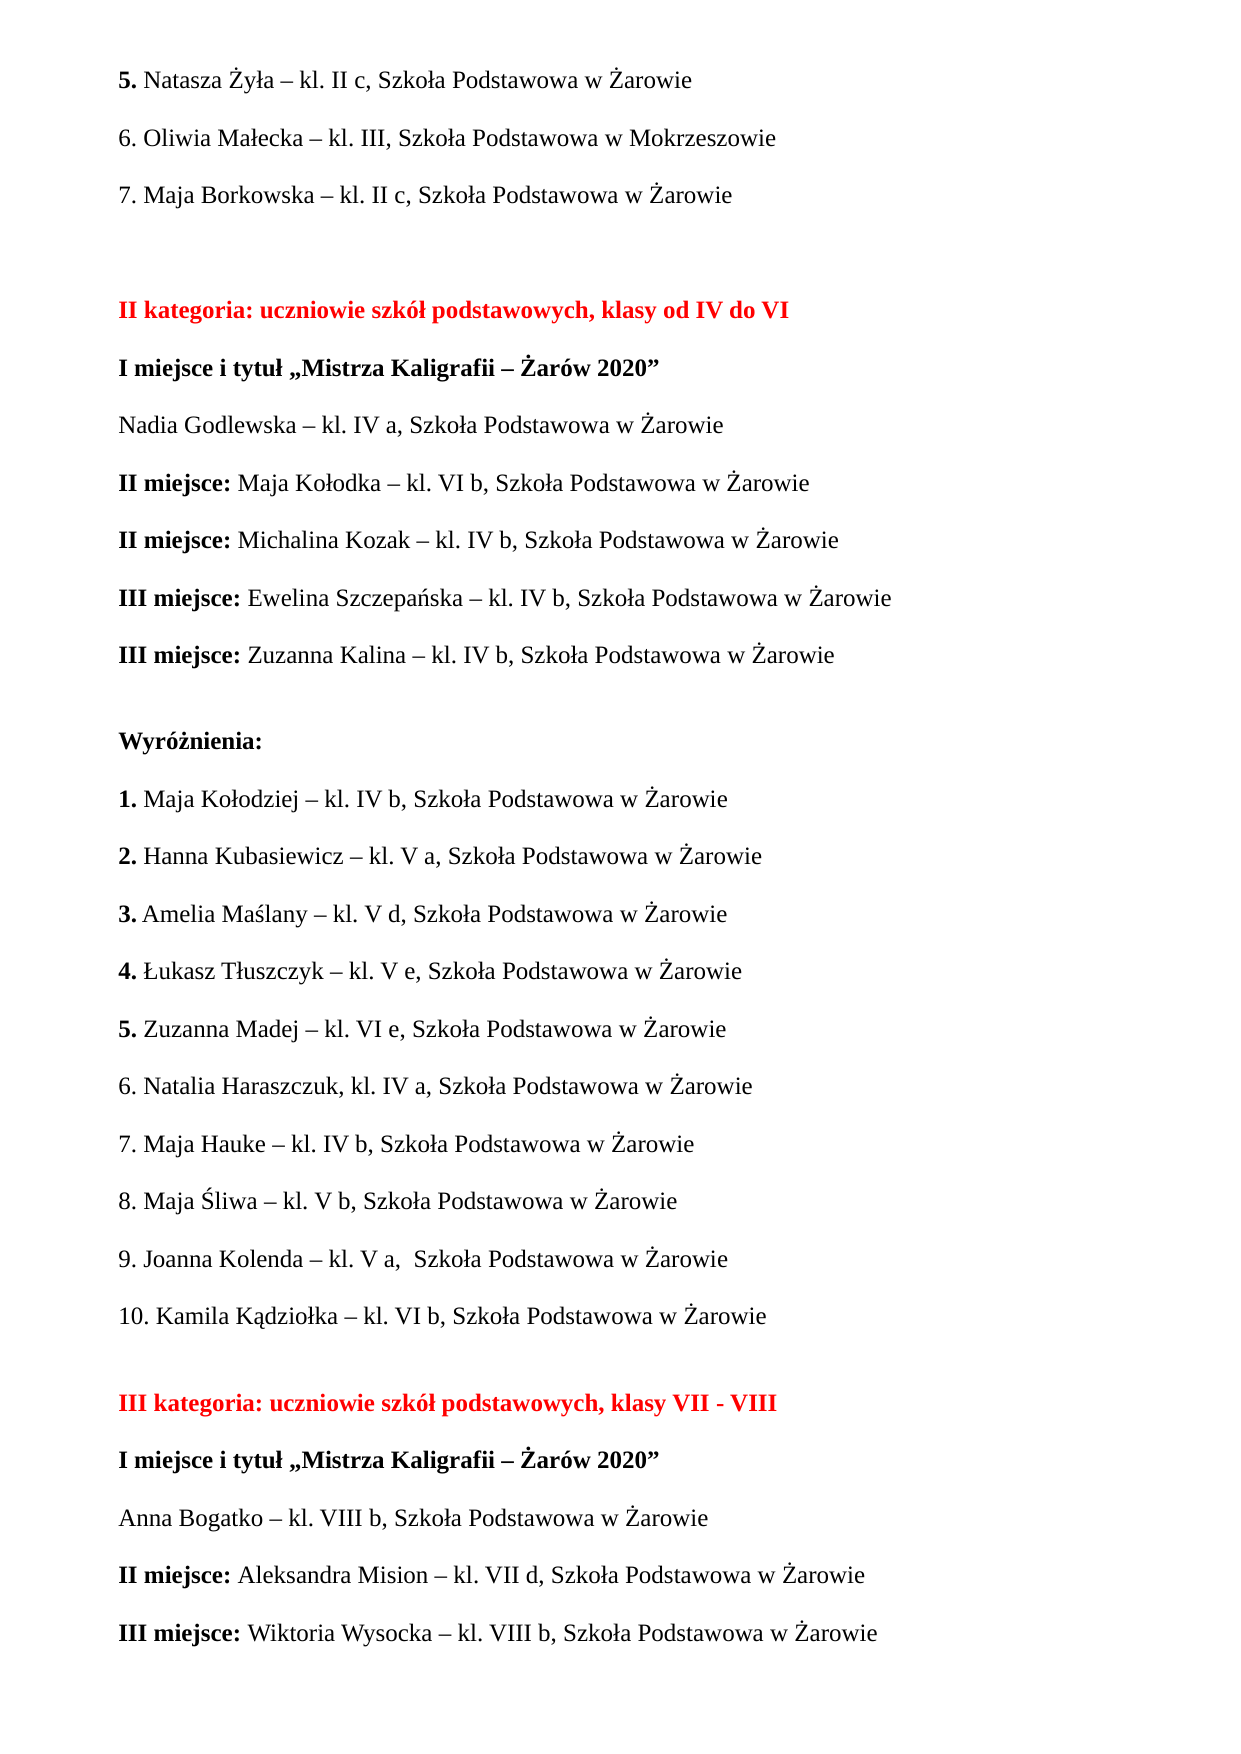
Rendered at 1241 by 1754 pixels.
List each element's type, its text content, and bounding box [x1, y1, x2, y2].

text II miejsce: Aleksandra Mision – kl. VII d, Szkoła Podstawowa w Żarowie [118, 1560, 1122, 1589]
text II miejsce: Michalina Kozak – kl. IV b, Szkoła Podstawowa w Żarowie [118, 525, 1122, 554]
text 3. Amelia Maślany – kl. V d, Szkoła Podstawowa w Żarowie [118, 899, 1122, 928]
text III miejsce: Ewelina Szczepańska – kl. IV b, Szkoła Podstawowa w Żarowie [118, 583, 1122, 611]
text II kategoria: uczniowie szkół podstawowych, klasy od IV do VI [118, 295, 1122, 324]
text 5. Zuzanna Madej – kl. VI e, Szkoła Podstawowa w Żarowie [118, 1014, 1122, 1043]
text 1. Maja Kołodziej – kl. IV b, Szkoła Podstawowa w Żarowie [118, 784, 1122, 813]
text Wyróżnienia: [118, 726, 1122, 755]
text 10. Kamila Kądziołka – kl. VI b, Szkoła Podstawowa w Żarowie [118, 1301, 1122, 1330]
text 6. Natalia Haraszczuk, kl. IV a, Szkoła Podstawowa w Żarowie [118, 1071, 1122, 1100]
text III kategoria: uczniowie szkół podstawowych, klasy VII - VIII [118, 1388, 1122, 1416]
text Nadia Godlewska – kl. IV a, Szkoła Podstawowa w Żarowie [118, 410, 1122, 439]
text 7. Maja Hauke – kl. IV b, Szkoła Podstawowa w Żarowie [118, 1129, 1122, 1158]
text II miejsce: Maja Kołodka – kl. VI b, Szkoła Podstawowa w Żarowie [118, 468, 1122, 496]
text I miejsce i tytuł „Mistrza Kaligrafii – Żarów 2020” [118, 353, 1122, 381]
text 5. Natasza Żyła – kl. II c, Szkoła Podstawowa w Żarowie [118, 65, 1122, 94]
text 8. Maja Śliwa – kl. V b, Szkoła Podstawowa w Żarowie [118, 1186, 1122, 1215]
text I miejsce i tytuł „Mistrza Kaligrafii – Żarów 2020” [118, 1445, 1122, 1474]
text Anna Bogatko – kl. VIII b, Szkoła Podstawowa w Żarowie [118, 1503, 1122, 1531]
text 7. Maja Borkowska – kl. II c, Szkoła Podstawowa w Żarowie [118, 180, 1122, 209]
text 6. Oliwia Małecka – kl. III, Szkoła Podstawowa w Mokrzeszowie [118, 123, 1122, 151]
text III miejsce: Wiktoria Wysocka – kl. VIII b, Szkoła Podstawowa w Żarowie [118, 1618, 1122, 1646]
text 2. Hanna Kubasiewicz – kl. V a, Szkoła Podstawowa w Żarowie [118, 841, 1122, 870]
text 9. Joanna Kolenda – kl. V a, Szkoła Podstawowa w Żarowie [118, 1244, 1122, 1273]
text III miejsce: Zuzanna Kalina – kl. IV b, Szkoła Podstawowa w Żarowie [118, 640, 1122, 669]
text 4. Łukasz Tłuszczyk – kl. V e, Szkoła Podstawowa w Żarowie [118, 956, 1122, 985]
